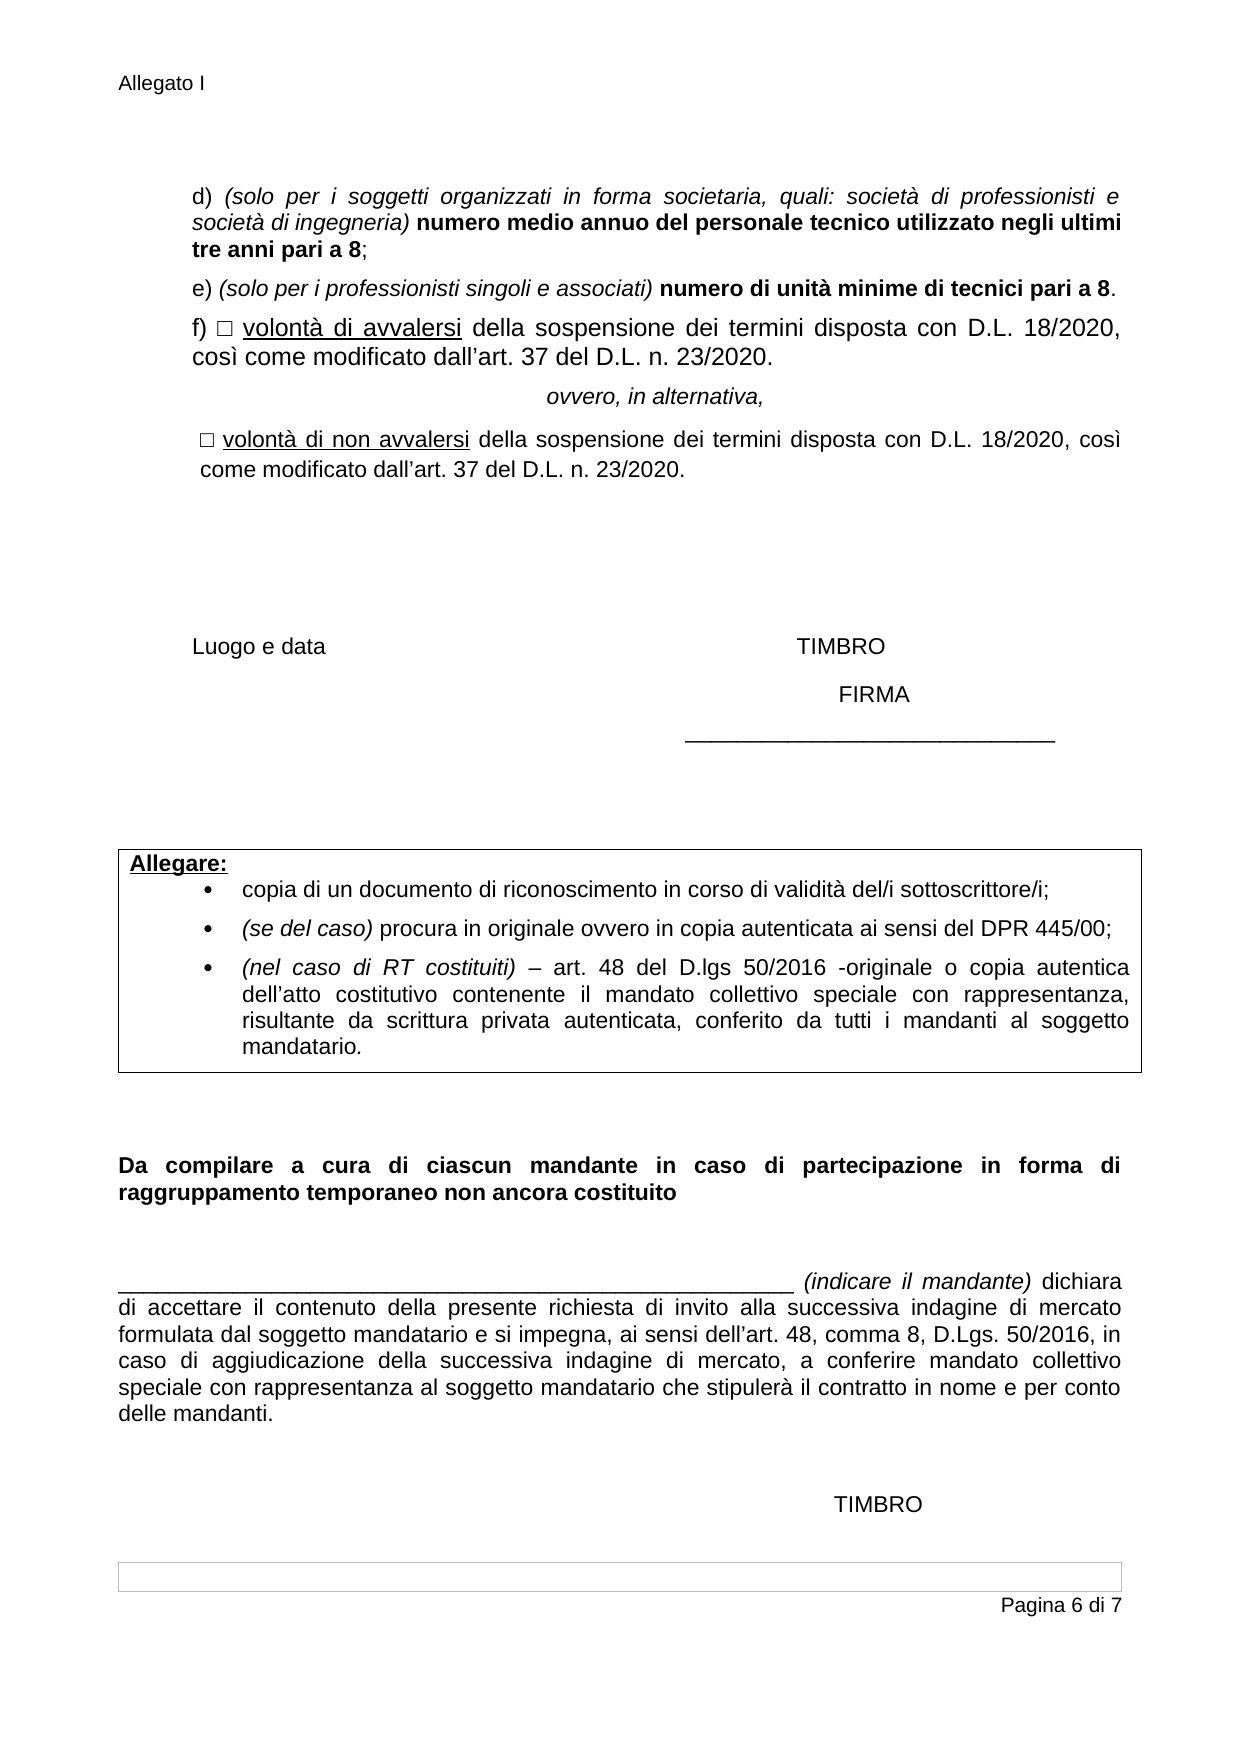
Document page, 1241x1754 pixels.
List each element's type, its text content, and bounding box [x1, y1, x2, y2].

text □ volontà di non avvalersi della sospensione dei termini disposta con D.L. 18/2020, così come modificato dall’art. 37 del D.L. n. 23/2020. [200, 426, 1122, 483]
text Da compilare a cura di ciascun mandante in caso di partecipazione in forma di raggruppamento temporaneo non ancora costituito [118, 1152, 1122, 1205]
text ovvero, in alternativa, [200, 383, 1113, 410]
text f) □ volontà di avvalersi della sospensione dei termini disposta con D.L. 18/2020, così come modificato dall’art. 37 del D.L. n. 23/2020. [192, 313, 1122, 371]
table_header Allegare: copia di un documento di riconoscimento in corso di validità del/i sottoscrittore/i; (se del caso) procura in originale ovvero in copia autenticata ai sensi del DPR 445/00; (nel caso di RT costituiti) – art. 48 del D.lgs 50/2016 -originale o copia autentica dell’atto costitutivo contenente il mandato collettivo speciale con rappresentanza, risultante da scrittura privata autenticata, conferito da tutti i mandanti al soggetto mandatario. [119, 850, 1141, 1072]
text FIRMA [156, 681, 1122, 707]
text _____________________________ [634, 717, 1122, 744]
text d) (solo per i soggetti organizzati in forma societaria, quali: società di professionisti e società di ingegneria) numero medio annuo del personale tecnico utilizzato negli ultimi tre anni pari a 8; [192, 183, 1122, 262]
text _____________________________________________________ (indicare il mandante) dichiara di accettare il contenuto della presente richiesta di invito alla successiva indagine di mercato formulata dal soggetto mandatario e si impegna, ai sensi dell’art. 48, comma 8, D.Lgs. 50/2016, in caso di aggiudicazione della successiva indagine di mercato, a conferire mandato collettivo speciale con rappresentanza al soggetto mandatario che stipulerà il contratto in nome e per conto delle mandanti. [118, 1268, 1122, 1426]
text e) (solo per i professionisti singoli e associati) numero di unità minime di tecnici pari a 8. [192, 274, 1122, 301]
text TIMBRO [634, 1491, 1122, 1518]
text Luogo e data TIMBRO [192, 633, 1122, 660]
